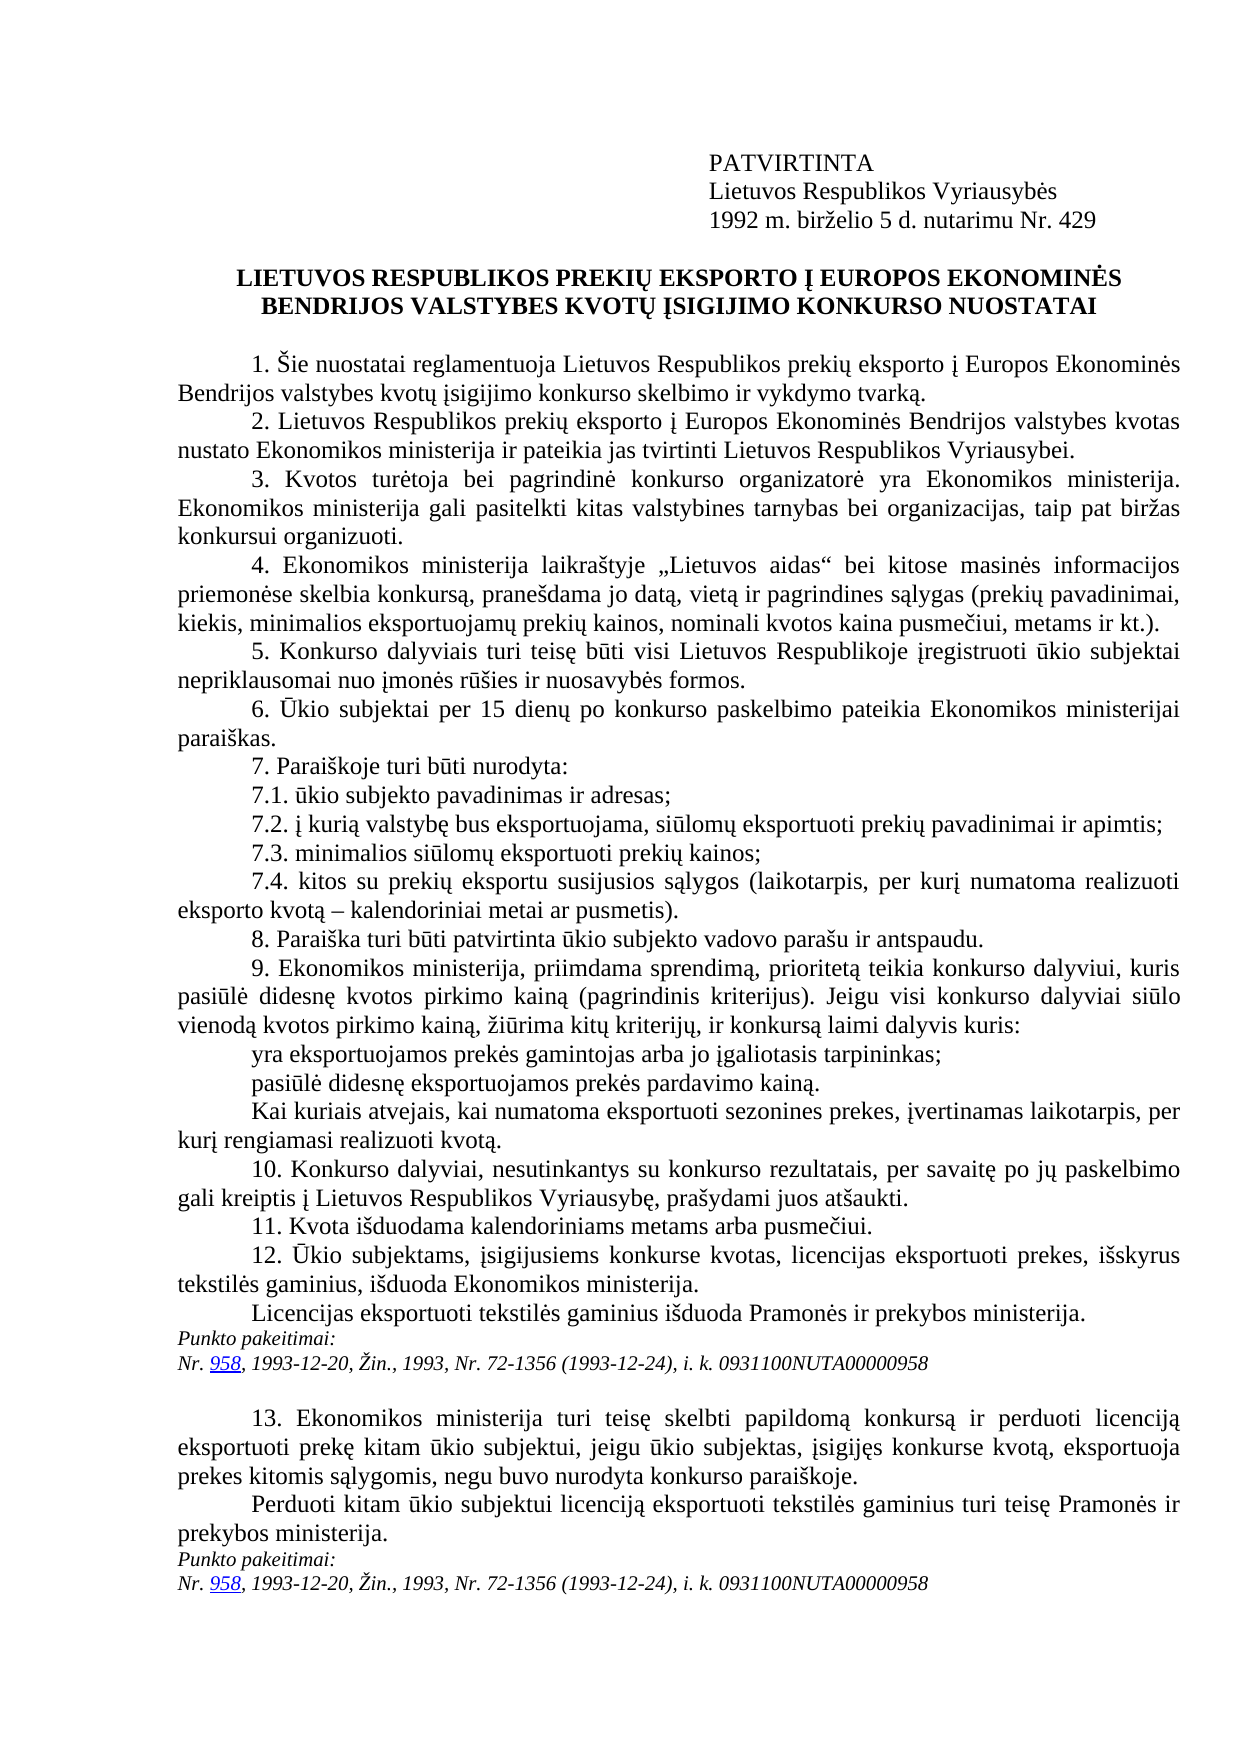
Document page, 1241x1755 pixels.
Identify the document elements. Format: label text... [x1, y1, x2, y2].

text Nr. 958, 1993-12-20, Žin., 1993, Nr. 72-1356 (1993-12-24), i. k. 0931100NUTA00000958 [177, 1350, 1181, 1374]
text 7.3. minimalios siūlomų eksportuoti prekių kainos; [177, 838, 1181, 866]
text Punkto pakeitimai: [177, 1547, 1181, 1571]
text LIETUVOS RESPUBLIKOS PREKIŲ EKSPORTO Į EUROPOS EKONOMINĖS [177, 263, 1181, 291]
text 10. Konkurso dalyviai, nesutinkantys su konkurso rezultatais, per savaitę po jų paskelbimo gali kreiptis į Lietuvos Respublikos Vyriausybę, prašydami juos atšaukti. [177, 1154, 1181, 1211]
text 5. Konkurso dalyviais turi teisę būti visi Lietuvos Respublikoje įregistruoti ūkio subjektai nepriklausomai nuo įmonės rūšies ir nuosavybės formos. [177, 636, 1181, 694]
text pasiūlė didesnę eksportuojamos prekės pardavimo kainą. [177, 1068, 1181, 1096]
text 9. Ekonomikos ministerija, priimdama sprendimą, prioritetą teikia konkurso dalyviui, kuris pasiūlė didesnę kvotos pirkimo kainą (pagrindinis kriterijus). Jeigu visi konkurso dalyviai siūlo vienodą kvotos pirkimo kainą, žiūrima kitų kriterijų, ir konkursą laimi dalyvis kuris: [177, 953, 1181, 1039]
text Perduoti kitam ūkio subjektui licenciją eksportuoti tekstilės gaminius turi teisę Pramonės ir prekybos ministerija. [177, 1489, 1181, 1547]
text 7.2. į kurią valstybę bus eksportuojama, siūlomų eksportuoti prekių pavadinimai ir apimtis; [177, 809, 1181, 838]
text 1992 m. birželio 5 d. nutarimu Nr. 429 [177, 205, 1181, 234]
text Kai kuriais atvejais, kai numatoma eksportuoti sezonines prekes, įvertinamas laikotarpis, per kurį rengiamasi realizuoti kvotą. [177, 1096, 1181, 1154]
text 11. Kvota išduodama kalendoriniams metams arba pusmečiui. [177, 1211, 1181, 1240]
text 12. Ūkio subjektams, įsigijusiems konkurse kvotas, licencijas eksportuoti prekes, išskyrus tekstilės gaminius, išduoda Ekonomikos ministerija. [177, 1240, 1181, 1298]
text 6. Ūkio subjektai per 15 dienų po konkurso paskelbimo pateikia Ekonomikos ministerijai paraiškas. [177, 694, 1181, 751]
text BENDRIJOS VALSTYBES KVOTŲ ĮSIGIJIMO KONKURSO NUOSTATAI [177, 291, 1181, 320]
text Licencijas eksportuoti tekstilės gaminius išduoda Pramonės ir prekybos ministerija. [177, 1298, 1181, 1326]
text 4. Ekonomikos ministerija laikraštyje „Lietuvos aidas“ bei kitose masinės informacijos priemonėse skelbia konkursą, pranešdama jo datą, vietą ir pagrindines sąlygas (prekių pavadinimai, kiekis, minimalios eksportuojamų prekių kainos, nominali kvotos kaina pusmečiui, metams ir kt.). [177, 550, 1181, 636]
text 7.4. kitos su prekių eksportu susijusios sąlygos (laikotarpis, per kurį numatoma realizuoti eksporto kvotą – kalendoriniai metai ar pusmetis). [177, 866, 1181, 924]
text 7.1. ūkio subjekto pavadinimas ir adresas; [177, 780, 1181, 809]
text 8. Paraiška turi būti patvirtinta ūkio subjekto vadovo parašu ir antspaudu. [177, 924, 1181, 953]
text PATVIRTINTA [177, 148, 1181, 176]
text yra eksportuojamos prekės gamintojas arba jo įgaliotasis tarpininkas; [177, 1039, 1181, 1068]
text 2. Lietuvos Respublikos prekių eksporto į Europos Ekonominės Bendrijos valstybes kvotas nustato Ekonomikos ministerija ir pateikia jas tvirtinti Lietuvos Respublikos Vyriausybei. [177, 406, 1181, 464]
text 3. Kvotos turėtoja bei pagrindinė konkurso organizatorė yra Ekonomikos ministerija. Ekonomikos ministerija gali pasitelkti kitas valstybines tarnybas bei organizacijas, taip pat biržas konkursui organizuoti. [177, 464, 1181, 550]
text 1. Šie nuostatai reglamentuoja Lietuvos Respublikos prekių eksporto į Europos Ekonominės Bendrijos valstybes kvotų įsigijimo konkurso skelbimo ir vykdymo tvarką. [177, 349, 1181, 406]
text 7. Paraiškoje turi būti nurodyta: [177, 751, 1181, 780]
text Punkto pakeitimai: [177, 1326, 1181, 1350]
text Lietuvos Respublikos Vyriausybės [177, 176, 1181, 205]
text 13. Ekonomikos ministerija turi teisę skelbti papildomą konkursą ir perduoti licenciją eksportuoti prekę kitam ūkio subjektui, jeigu ūkio subjektas, įsigijęs konkurse kvotą, eksportuoja prekes kitomis sąlygomis, negu buvo nurodyta konkurso paraiškoje. [177, 1403, 1181, 1489]
text Nr. 958, 1993-12-20, Žin., 1993, Nr. 72-1356 (1993-12-24), i. k. 0931100NUTA00000958 [177, 1571, 1181, 1595]
